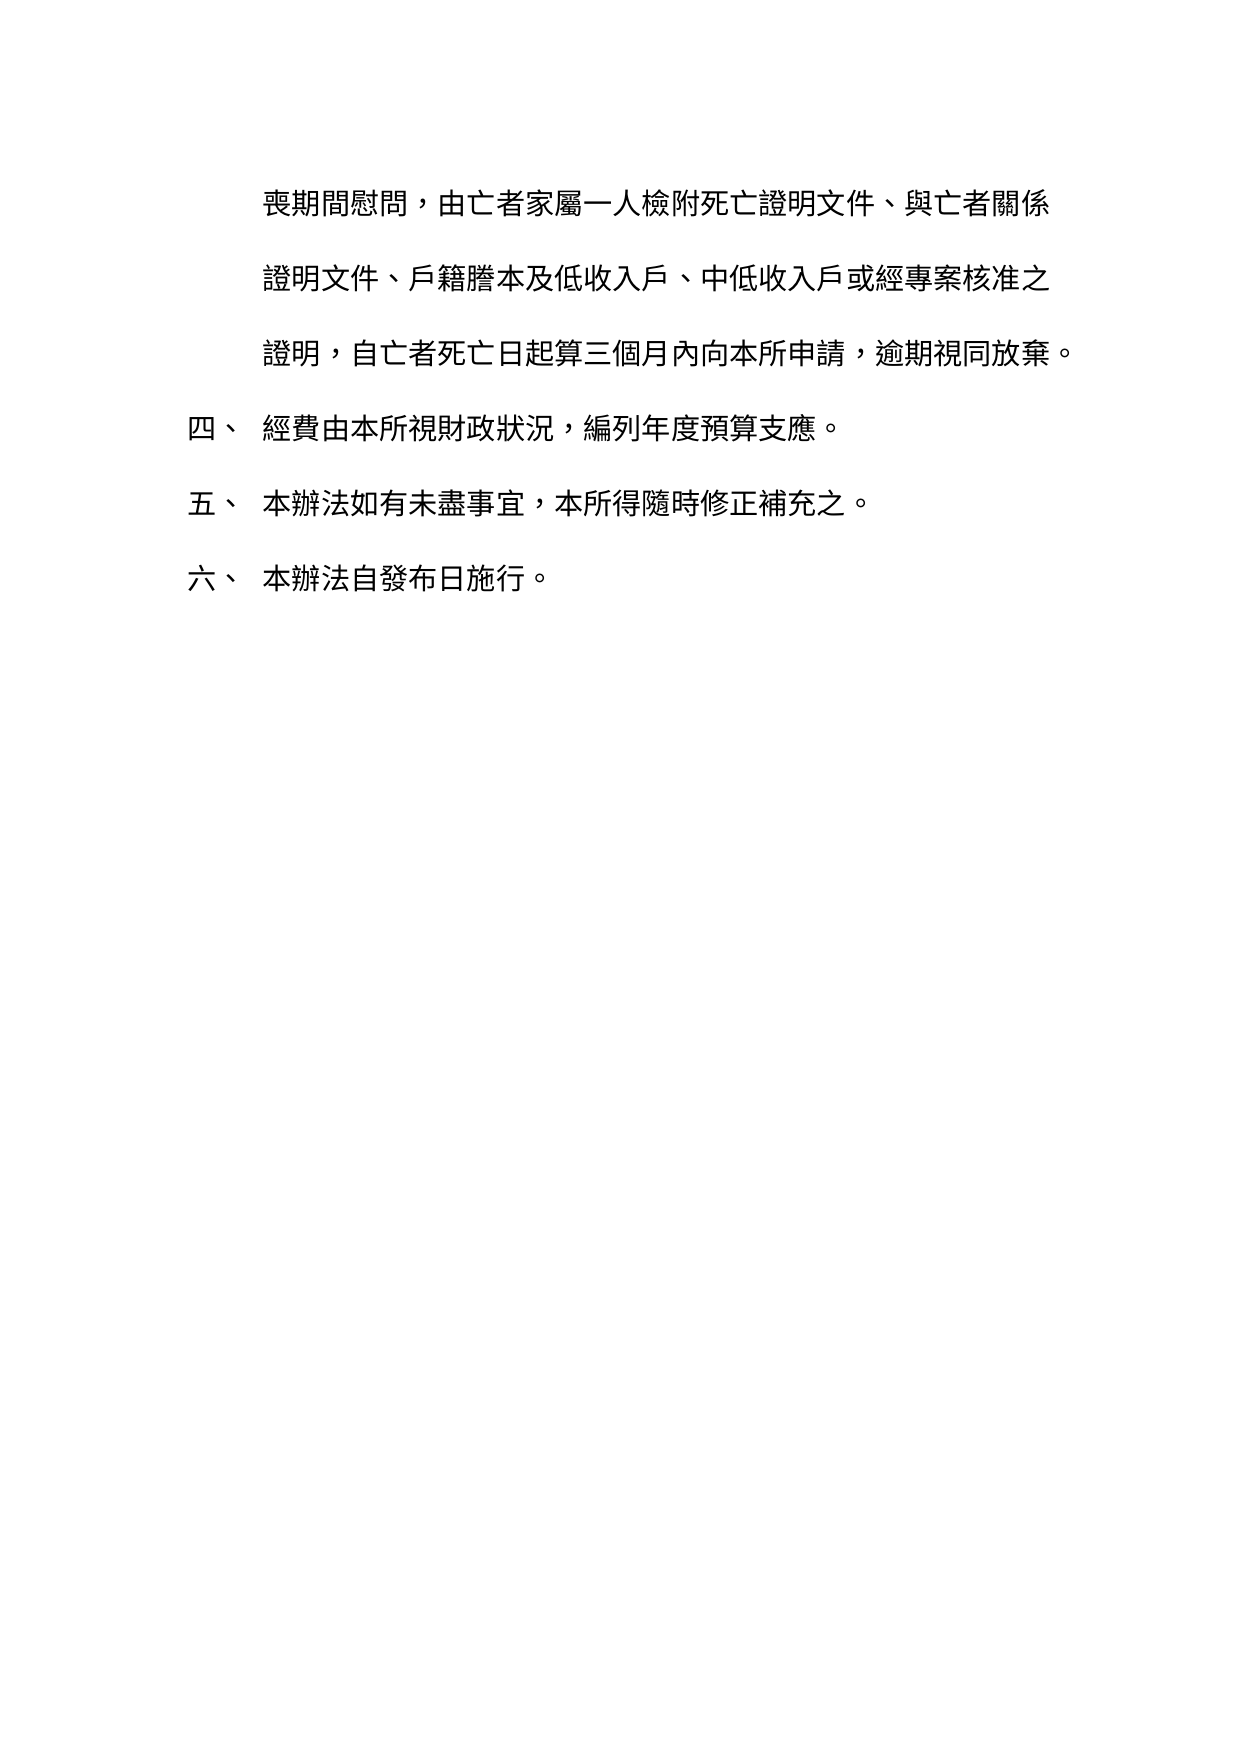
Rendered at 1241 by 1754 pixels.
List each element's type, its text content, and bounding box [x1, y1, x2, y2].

text (四)倘未於戶籍地辦理喪事，鄉長或其指派人員未及於家屬治喪期間慰問，由亡者家屬一人檢附死亡證明文件、與亡者關係證明文件、戶籍謄本及低收入戶、中低收入戶或經專案核准之證明，自亡者死亡日起算三個月內向本所申請，逾期視同放棄。 [262, 164, 1053, 389]
list 本辦法如有未盡事宜，本所得隨時修正補充之。 [187, 464, 1053, 539]
list 本辦法自發布日施行。 [187, 539, 1053, 614]
list 經費由本所視財政狀況，編列年度預算支應。 [187, 389, 1053, 464]
